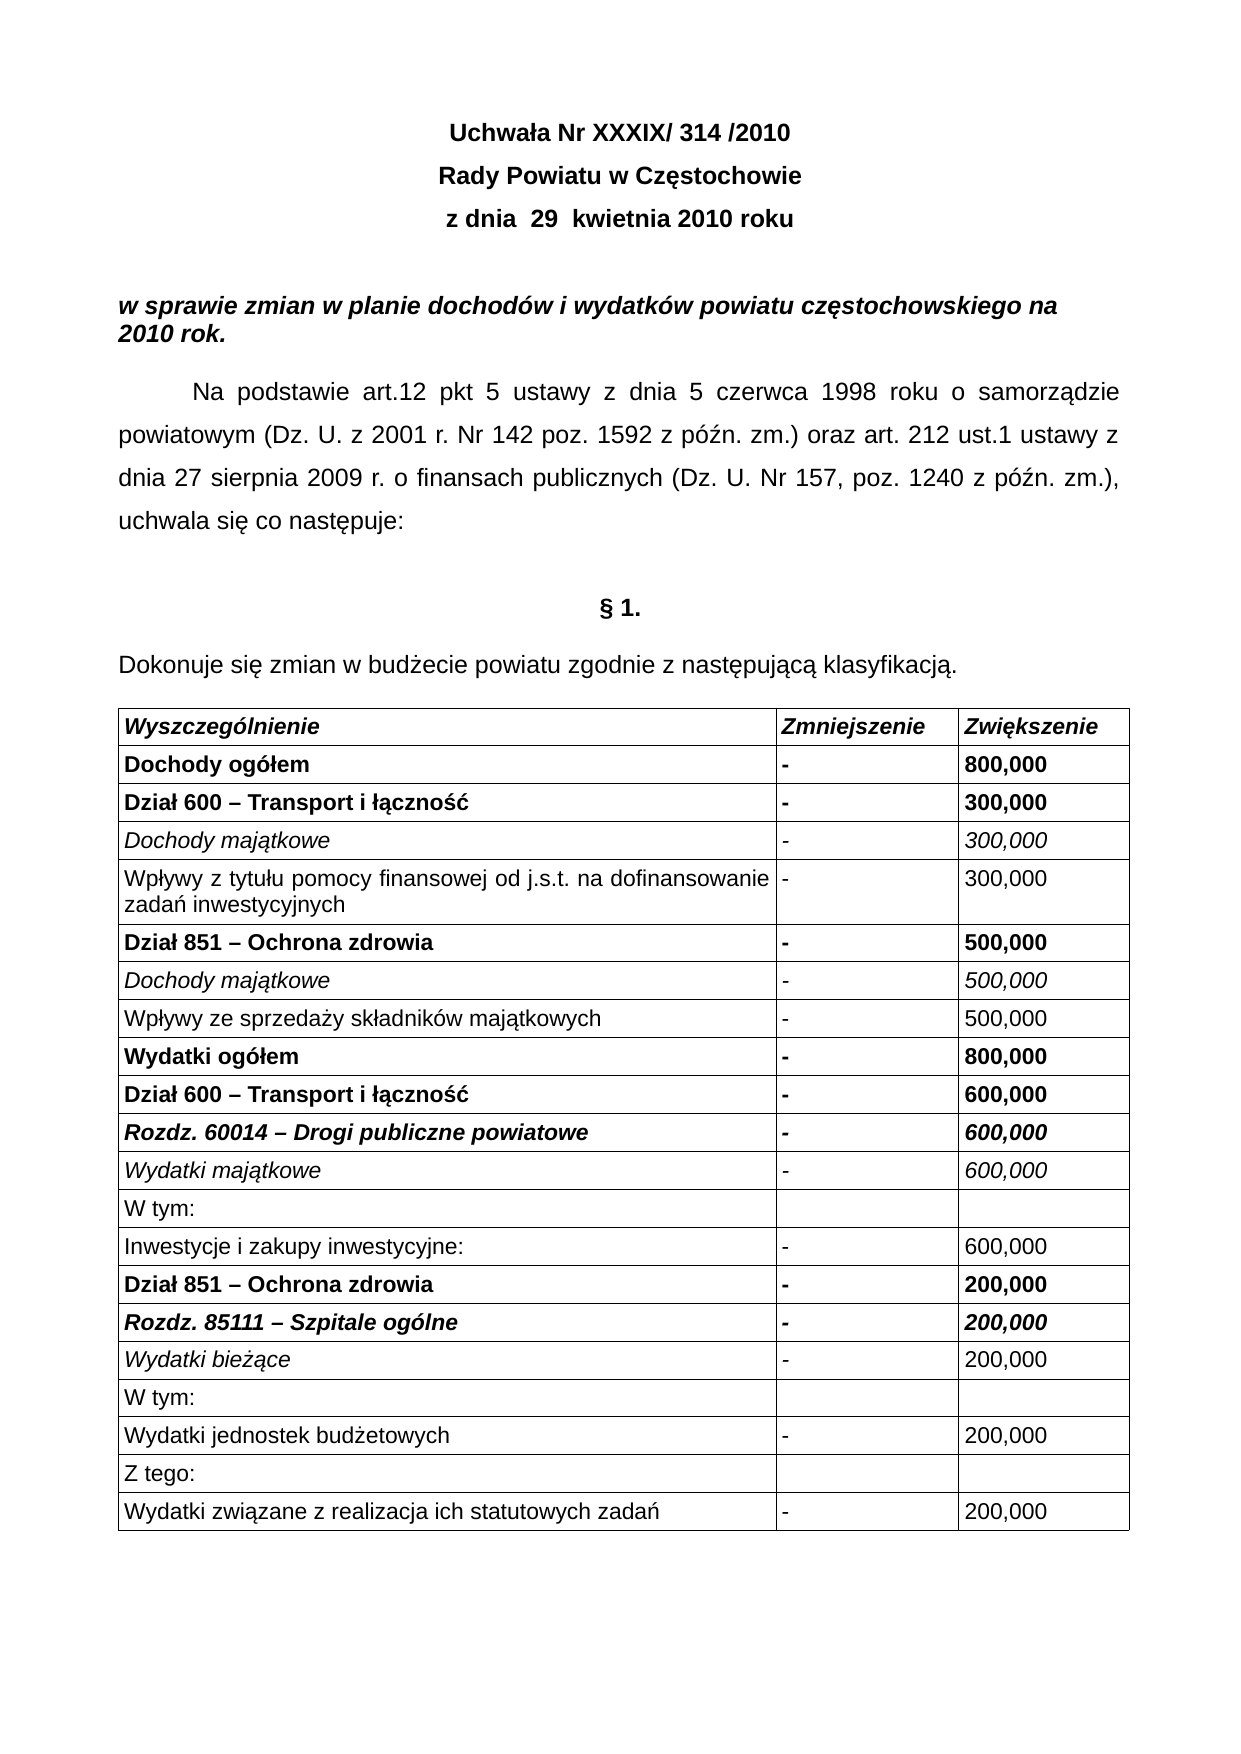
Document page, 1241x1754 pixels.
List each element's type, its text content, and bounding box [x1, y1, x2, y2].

table_cell 300 000 [959, 822, 1129, 859]
table_cell Z tego: [119, 1455, 776, 1492]
table_cell - [777, 746, 958, 783]
table_cell - [777, 962, 958, 999]
table_cell W tym: [119, 1190, 776, 1227]
table_cell - [777, 1417, 958, 1454]
table_cell - [777, 1266, 958, 1303]
table_cell Dochody ogółem [119, 746, 776, 783]
table_cell - [777, 1228, 958, 1265]
table_cell - [777, 1076, 958, 1113]
table_cell 200 000 [959, 1493, 1129, 1530]
table_cell Dział 600 – Transport i łączność [119, 784, 776, 821]
table_cell - [777, 1342, 958, 1378]
table_cell Dział 851 – Ochrona zdrowia [119, 1266, 776, 1303]
table_cell Wydatki majątkowe [119, 1152, 776, 1189]
table_cell 500 000 [959, 1000, 1129, 1037]
table_cell [777, 1380, 958, 1416]
table_cell - [777, 860, 958, 923]
table_cell Dochody majątkowe [119, 962, 776, 999]
table_cell Rozdz. 60014 – Drogi publiczne powiatowe [119, 1114, 776, 1151]
table_cell - [777, 1304, 958, 1341]
table_header Wyszczególnienie [119, 709, 776, 745]
text Na podstawie art.12 pkt 5 ustawy z dnia 5 czerwca 1998 roku o samorządzie powiatowym (Dz. U. z 2001 r. Nr 142 poz. 1592 z późn. zm.) oraz art. 212 ust.1 ustawy z dnia 27 sierpnia 2009 r. o finansach publicznych (Dz. U. Nr 157, poz. 1240 z późn. zm.), uchwala się co następuje: [118, 377, 1122, 535]
table_cell 600 000 [959, 1228, 1129, 1265]
table_cell 500 000 [959, 962, 1129, 999]
table_cell Dział 600 – Transport i łączność [119, 1076, 776, 1113]
table_cell [777, 1455, 958, 1492]
table_cell Inwestycje i zakupy inwestycyjne: [119, 1228, 776, 1265]
table_cell - [777, 784, 958, 821]
table_cell - [777, 822, 958, 859]
table_cell Wydatki jednostek budżetowych [119, 1417, 776, 1454]
table_cell Wpływy ze sprzedaży składników majątkowych [119, 1000, 776, 1037]
table_cell - [777, 1000, 958, 1037]
table_cell 600 000 [959, 1114, 1129, 1151]
table_cell [959, 1380, 1129, 1416]
table_cell Rozdz. 85111 – Szpitale ogólne [119, 1304, 776, 1341]
table_cell 300 000 [959, 860, 1129, 923]
table_cell Wydatki związane z realizacja ich statutowych zadań [119, 1493, 776, 1530]
table_cell 200 000 [959, 1342, 1129, 1378]
text z dnia 29 kwietnia 2010 roku [118, 204, 1122, 233]
table_cell [959, 1190, 1129, 1227]
table_cell Wpływy z tytułu pomocy finansowej od j.s.t. na dofinansowanie zadań inwestycyjnych [119, 860, 776, 923]
table_cell 200 000 [959, 1266, 1129, 1303]
text Uchwała Nr XXXIX/ 314 /2010 [118, 118, 1122, 147]
table_cell - [777, 1114, 958, 1151]
text Rady Powiatu w Częstochowie [118, 161, 1122, 190]
table_cell 600 000 [959, 1152, 1129, 1189]
table_cell [959, 1455, 1129, 1492]
table_cell - [777, 1038, 958, 1075]
table_cell - [777, 1152, 958, 1189]
text Dokonuje się zmian w budżecie powiatu zgodnie z następującą klasyfikacją. [118, 650, 1122, 679]
table_cell 600 000 [959, 1076, 1129, 1113]
table_cell - [777, 1493, 958, 1530]
table_cell 800 000 [959, 746, 1129, 783]
table_cell W tym: [119, 1380, 776, 1416]
table_header Zmniejszenie [777, 709, 958, 745]
table_cell Wydatki bieżące [119, 1342, 776, 1378]
table_cell 800 000 [959, 1038, 1129, 1075]
table_header Zwiększenie [959, 709, 1129, 745]
table_cell - [777, 925, 958, 961]
table_cell 200 000 [959, 1417, 1129, 1454]
table_cell 300 000 [959, 784, 1129, 821]
table_cell 500 000 [959, 925, 1129, 961]
text § 1. [118, 592, 1122, 621]
table_cell Dochody majątkowe [119, 822, 776, 859]
text w sprawie zmian w planie dochodów i wydatków powiatu częstochowskiego na 2010 rok. [118, 291, 1122, 348]
table_cell Dział 851 – Ochrona zdrowia [119, 925, 776, 961]
table_cell Wydatki ogółem [119, 1038, 776, 1075]
table_cell [777, 1190, 958, 1227]
table_cell 200 000 [959, 1304, 1129, 1341]
